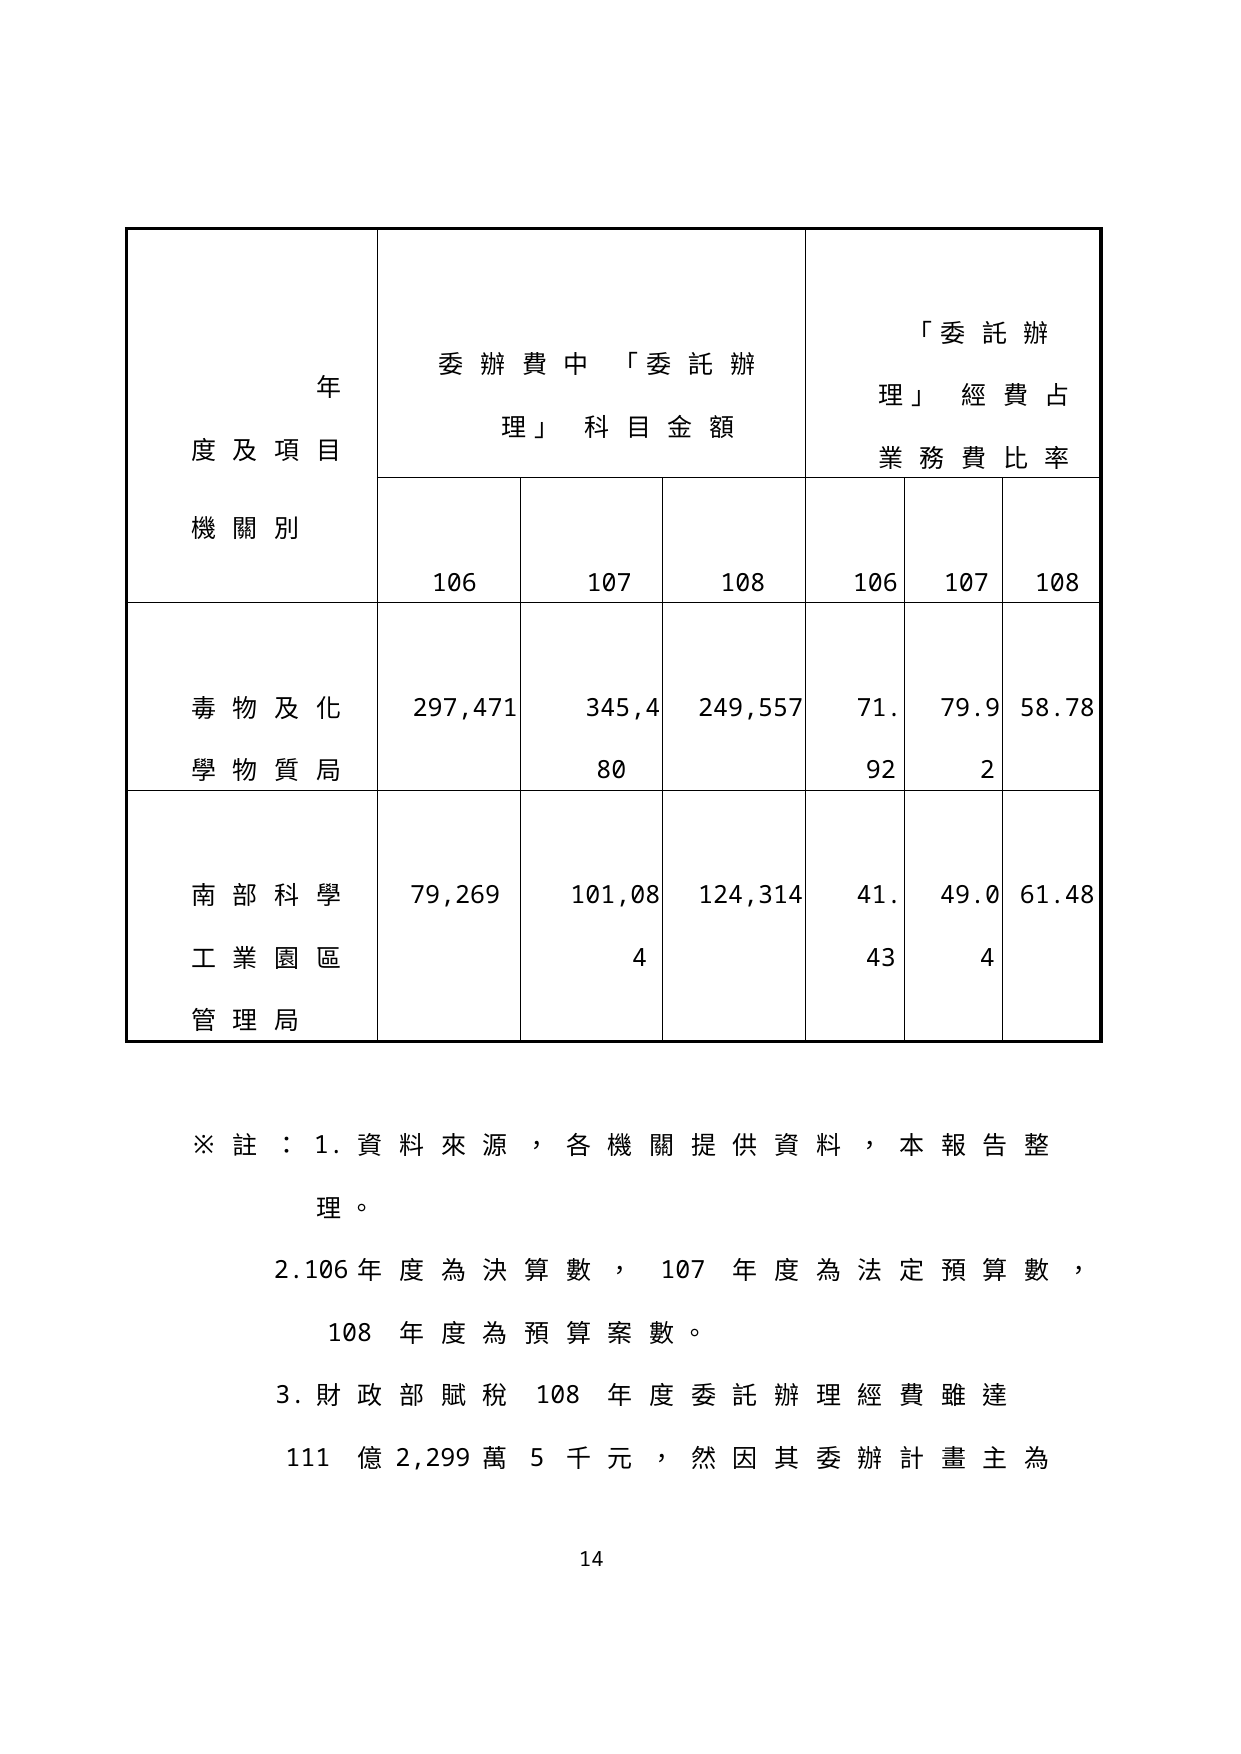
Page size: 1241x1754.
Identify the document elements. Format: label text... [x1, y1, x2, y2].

table_cell 107 [521, 478, 662, 602]
text ※註：1.資料來源，各機關提供資料，本報告整理。 [124, 1102, 1058, 1227]
table_cell 124,314 [663, 791, 805, 1040]
table_cell 南部科學工業園區管理局 [128, 791, 377, 1040]
table_cell 41.43 [806, 791, 904, 1040]
text 3.財政部賦稅108年度委託辦理經費雖達111億2,299萬5千元，然因其委辦計畫主為 [124, 1352, 1058, 1477]
table_cell 106 [378, 478, 520, 602]
table_cell 101,084 [521, 791, 662, 1040]
table_header 委辦費中「委託辦理」科目金額 [378, 230, 805, 477]
table_cell 79,269 [378, 791, 520, 1040]
table_cell 106 [806, 478, 904, 602]
table_cell 79.92 [905, 603, 1002, 790]
table_cell 108 [663, 478, 805, 602]
table_cell 71.92 [806, 603, 904, 790]
table_cell 毒物及化學物質局 [128, 603, 377, 790]
table_cell 108 [1003, 478, 1099, 602]
table_cell 49.04 [905, 791, 1002, 1040]
table_header 年度及項目 機關別 [128, 230, 377, 602]
table_cell 58.78 [1003, 603, 1099, 790]
table_cell 249,557 [663, 603, 805, 790]
table_cell 345,480 [521, 603, 662, 790]
table_header 「委託辦理」經費占業務費比率 [806, 230, 1099, 477]
table_cell 107 [905, 478, 1002, 602]
table_cell 297,471 [378, 603, 520, 790]
table_cell 61.48 [1003, 791, 1099, 1040]
text 2.106年度為決算數，107年度為法定預算數，108年度為預算案數。 [124, 1227, 1058, 1352]
